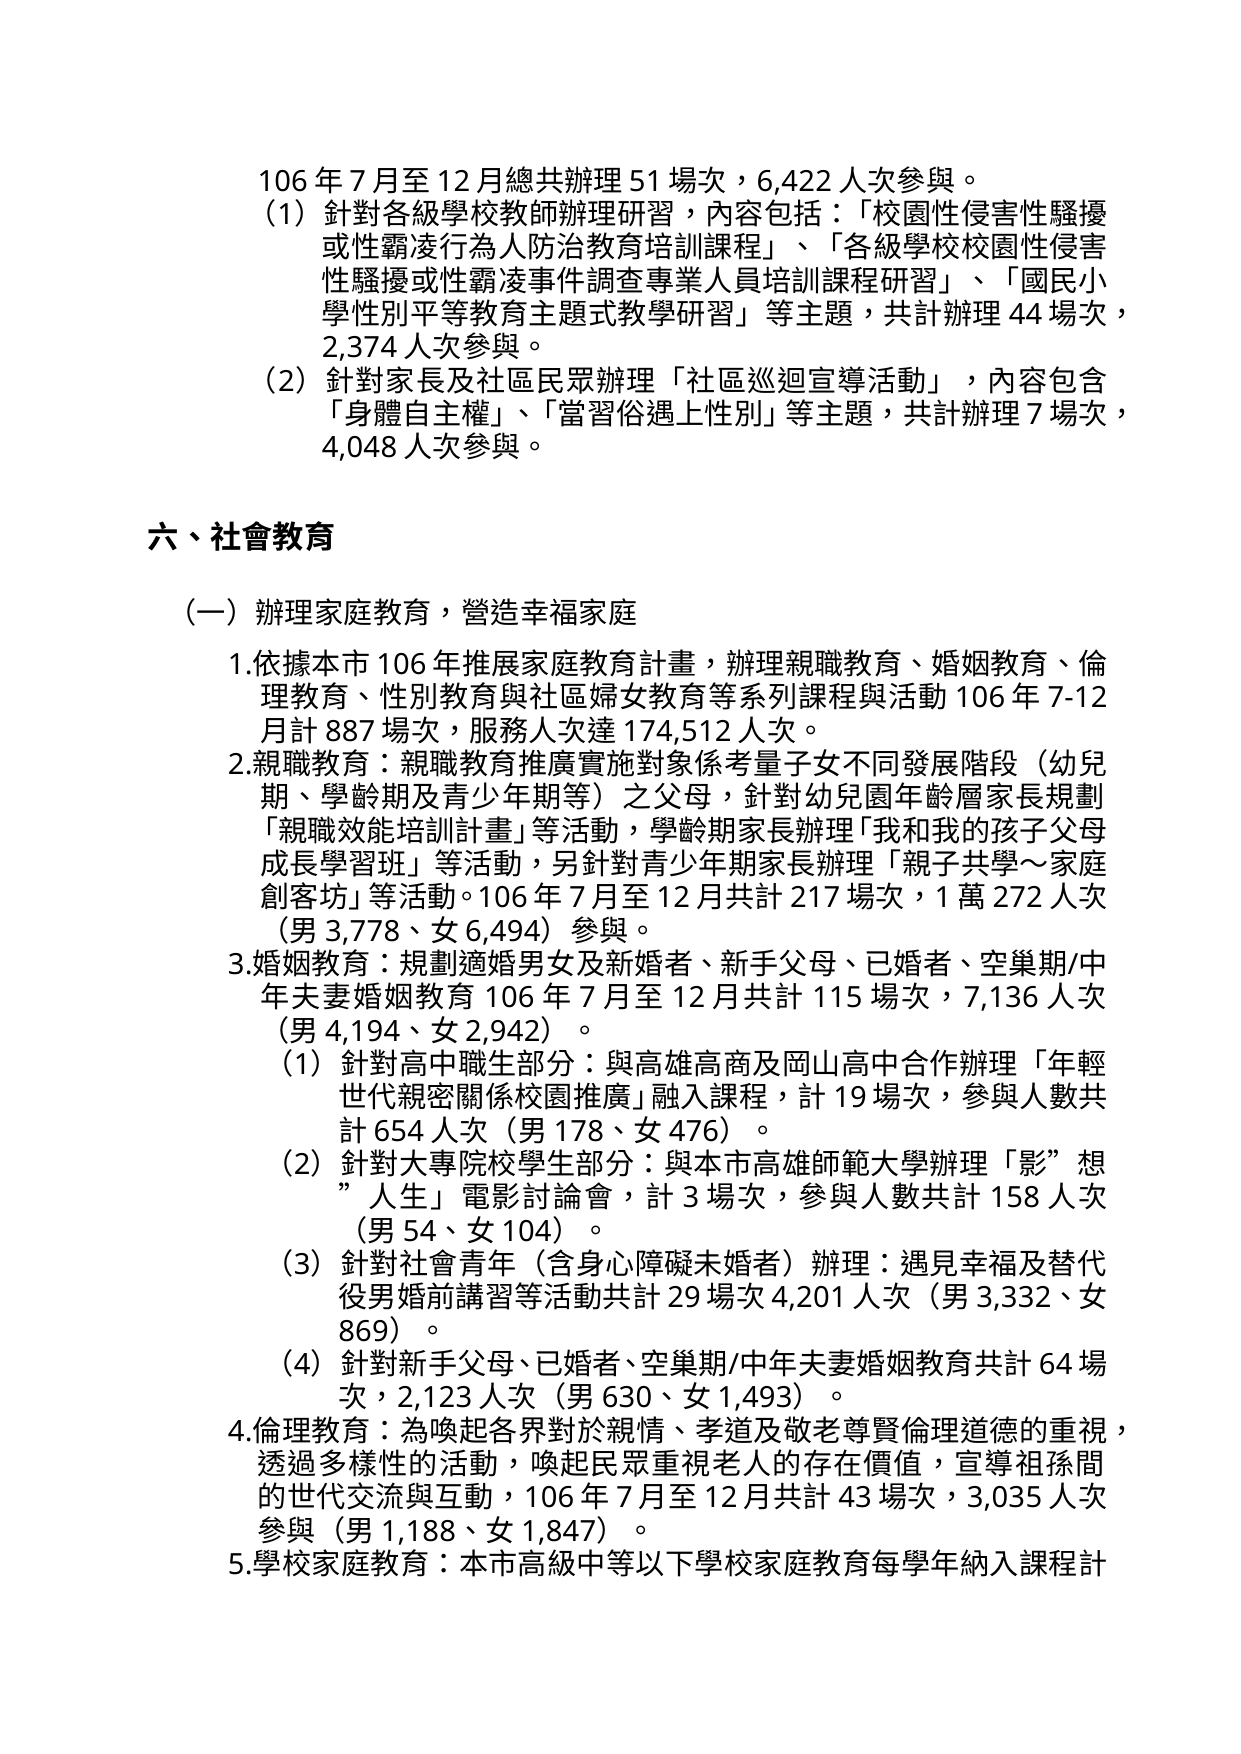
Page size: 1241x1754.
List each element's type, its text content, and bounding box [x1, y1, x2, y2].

text （2）針對家長及社區民眾辦理「社區巡迴宣導活動」，內容包含「身體自主權」、「當習俗遇上性別」等主題，共計辦理7場次，4,048人次參與。 [248, 364, 1107, 464]
text 六、社會教育 [148, 498, 1107, 573]
text （2）針對大專院校學生部分：與本市高雄師範大學辦理「影”想”人生」電影討論會，計3場次，參與人數共計158人次（男54、女104）。 [264, 1148, 1107, 1248]
text 106年7月至12月總共辦理51場次，6,422人次參與。 [228, 164, 1107, 198]
text （4）針對新手父母、已婚者、空巢期/中年夫妻婚姻教育共計64場次，2,123人次（男630、女1,493）。 [264, 1348, 1107, 1414]
text 2.親職教育：親職教育推廣實施對象係考量子女不同發展階段（幼兒期、學齡期及青少年期等）之父母，針對幼兒園年齡層家長規劃「親職效能培訓計畫」等活動，學齡期家長辦理「我和我的孩子父母成長學習班」等活動，另針對青少年期家長辦理「親子共學～家庭創客坊」等活動。106年7月至12月共計217場次，1萬272人次（男3,778、女6,494）參與。 [228, 748, 1107, 948]
text （1）針對高中職生部分：與高雄高商及岡山高中合作辦理「年輕世代親密關係校園推廣」融入課程，計19場次，參與人數共計654人次（男178、女476）。 [264, 1048, 1107, 1148]
text （1）針對各級學校教師辦理研習，內容包括：「校園性侵害性騷擾或性霸凌行為人防治教育培訓課程」、「各級學校校園性侵害性騷擾或性霸凌事件調查專業人員培訓課程研習」、「國民小學性別平等教育主題式教學研習」等主題，共計辦理44場次，2,374人次參與。 [248, 198, 1107, 364]
text 1.依據本市106年推展家庭教育計畫，辦理親職教育、婚姻教育、倫理教育、性別教育與社區婦女教育等系列課程與活動106年7-12月計887場次，服務人次達174,512人次。 [228, 648, 1107, 748]
text 5.學校家庭教育：本市高級中等以下學校家庭教育每學年納入課程計 [228, 1548, 1107, 1581]
text 3.婚姻教育：規劃適婚男女及新婚者、新手父母、已婚者、空巢期/中年夫妻婚姻教育106年7月至12月共計115場次，7,136人次（男4,194、女2,942）。 [228, 948, 1107, 1048]
text （一）辦理家庭教育，營造幸福家庭 [148, 573, 1107, 648]
text 4.倫理教育：為喚起各界對於親情、孝道及敬老尊賢倫理道德的重視，透過多樣性的活動，喚起民眾重視老人的存在價值，宣導祖孫間的世代交流與互動，106年7月至12月共計43場次，3,035人次參與（男1,188、女1,847）。 [228, 1414, 1107, 1548]
text （3）針對社會青年（含身心障礙未婚者）辦理：遇見幸福及替代役男婚前講習等活動共計29場次4,201人次（男3,332、女869）。 [264, 1248, 1107, 1348]
